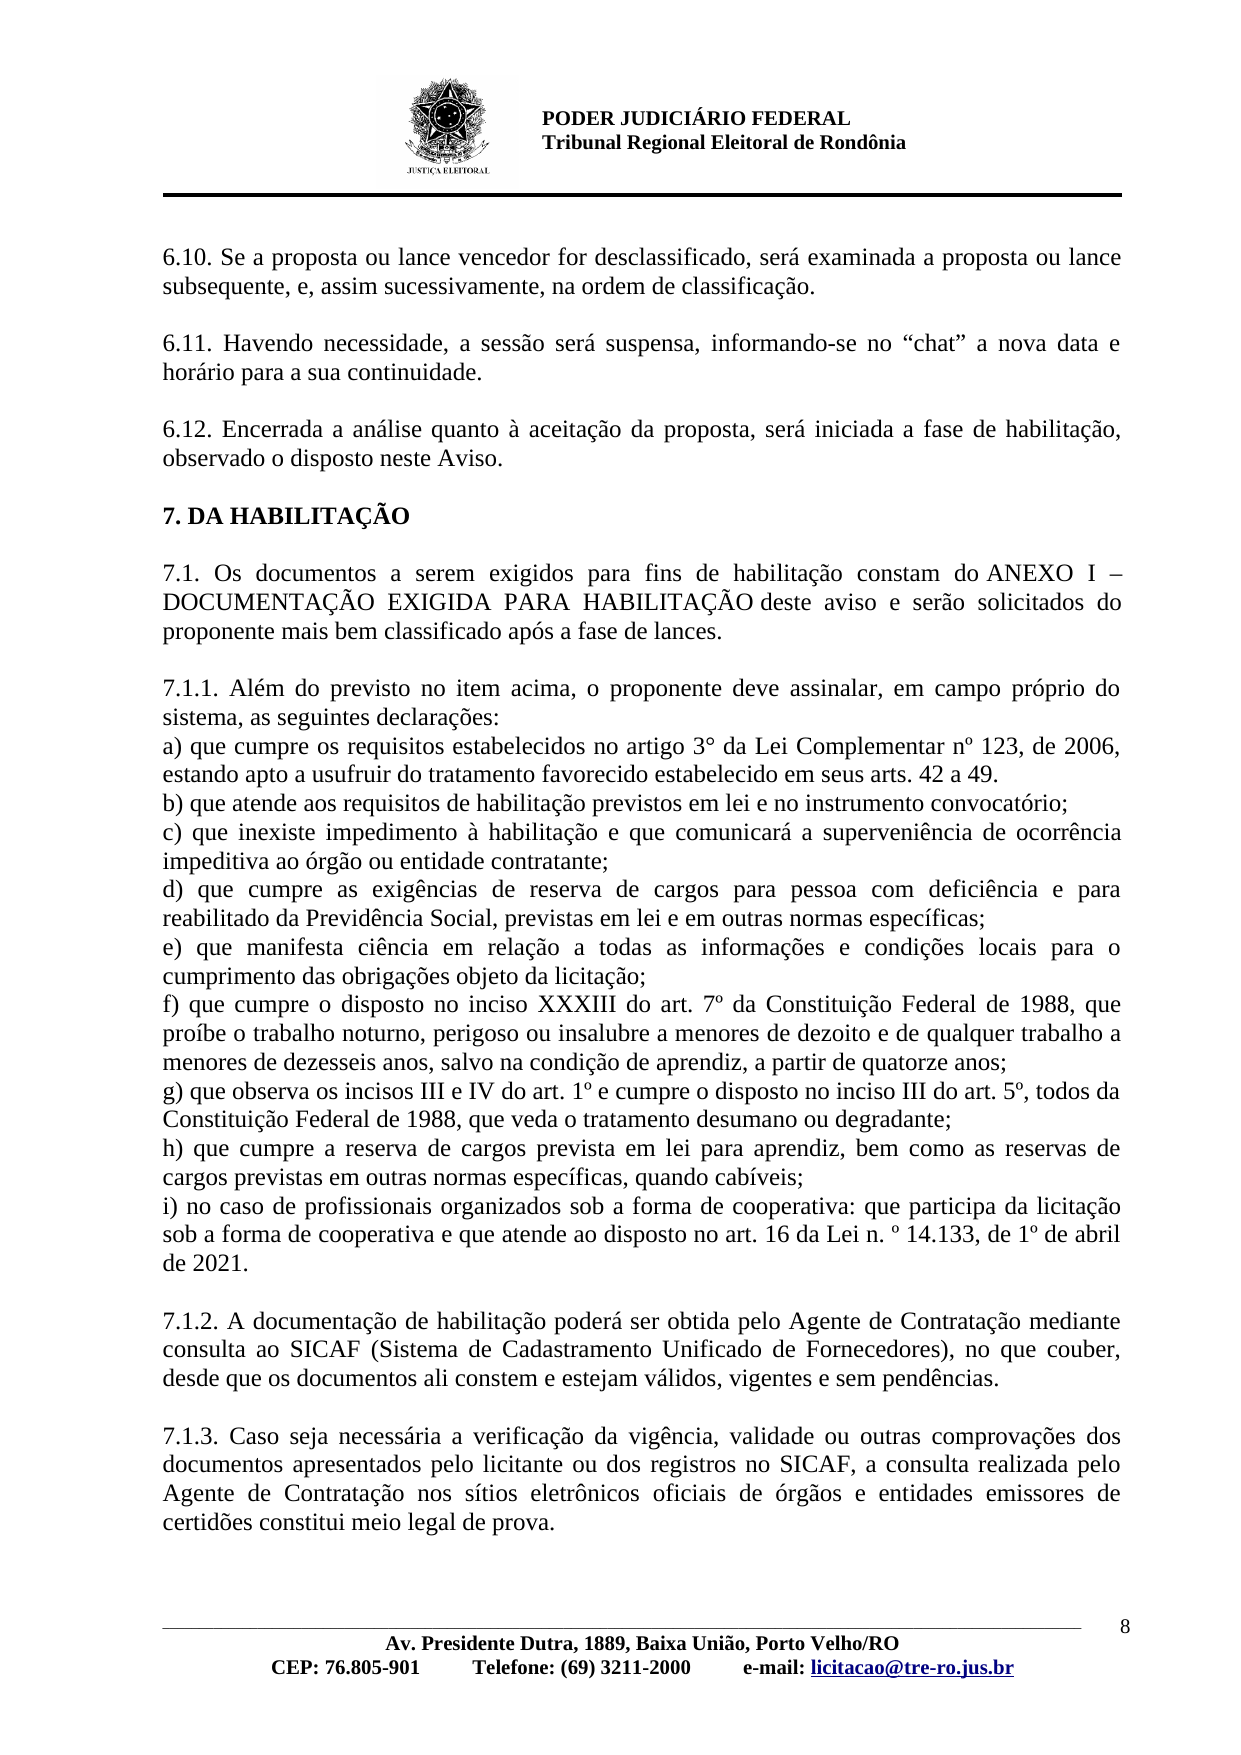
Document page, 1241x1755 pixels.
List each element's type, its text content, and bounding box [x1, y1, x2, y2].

text a) que cumpre os requisitos estabelecidos no artigo 3° da Lei Complementar nº 123, de 2006, estando apto a usufruir do tratamento favorecido estabelecido em seus arts. 42 a 49. [162, 731, 1122, 788]
text b) que atende aos requisitos de habilitação previstos em lei e no instrumento convocatório; [162, 788, 1122, 817]
text 7.1. Os documentos a serem exigidos para fins de habilitação constam do ANEXO I – DOCUMENTAÇÃO EXIGIDA PARA HABILITAÇÃO deste aviso e serão solicitados do proponente mais bem classificado após a fase de lances. [162, 558, 1122, 644]
text 6.10. Se a proposta ou lance vencedor for desclassificado, será examinada a proposta ou lance subsequente, e, assim sucessivamente, na ordem de classificação. [162, 242, 1122, 299]
text 7. DA HABILITAÇÃO [162, 501, 1122, 529]
text d) que cumpre as exigências de reserva de cargos para pessoa com deficiência e para reabilitado da Previdência Social, previstas em lei e em outras normas específicas; [162, 874, 1122, 932]
text c) que inexiste impedimento à habilitação e que comunicará a superveniência de ocorrência impeditiva ao órgão ou entidade contratante; [162, 817, 1122, 874]
text 7.1.1. Além do previsto no item acima, o proponente deve assinalar, em campo próprio do sistema, as seguintes declarações: [162, 673, 1122, 731]
text i) no caso de profissionais organizados sob a forma de cooperativa: que participa da licitação sob a forma de cooperativa e que atende ao disposto no art. 16 da Lei n. º 14.133, de 1º de abril de 2021. [162, 1191, 1122, 1277]
text f) que cumpre o disposto no inciso XXXIII do art. 7º da Constituição Federal de 1988, que proíbe o trabalho noturno, perigoso ou insalubre a menores de dezoito e de qualquer trabalho a menores de dezesseis anos, salvo na condição de aprendiz, a partir de quatorze anos; [162, 989, 1122, 1076]
text 6.12. Encerrada a análise quanto à aceitação da proposta, será iniciada a fase de habilitação, observado o disposto neste Aviso. [162, 414, 1122, 472]
text g) que observa os incisos III e IV do art. 1º e cumpre o disposto no inciso III do art. 5º, todos da Constituição Federal de 1988, que veda o tratamento desumano ou degradante; [162, 1076, 1122, 1133]
text e) que manifesta ciência em relação a todas as informações e condições locais para o cumprimento das obrigações objeto da licitação; [162, 932, 1122, 989]
text 7.1.2. A documentação de habilitação poderá ser obtida pelo Agente de Contratação mediante consulta ao SICAF (Sistema de Cadastramento Unificado de Fornecedores), no que couber, desde que os documentos ali constem e estejam válidos, vigentes e sem pendências. [162, 1306, 1122, 1392]
text h) que cumpre a reserva de cargos prevista em lei para aprendiz, bem como as reservas de cargos previstas em outras normas específicas, quando cabíveis; [162, 1133, 1122, 1191]
text 7.1.3. Caso seja necessária a verificação da vigência, validade ou outras comprovações dos documentos apresentados pelo licitante ou dos registros no SICAF, a consulta realizada pelo Agente de Contratação nos sítios eletrônicos oficiais de órgãos e entidades emissores de certidões constitui meio legal de prova. [162, 1421, 1122, 1536]
text 6.11. Havendo necessidade, a sessão será suspensa, informando-se no “chat” a nova data e horário para a sua continuidade. [162, 328, 1122, 386]
